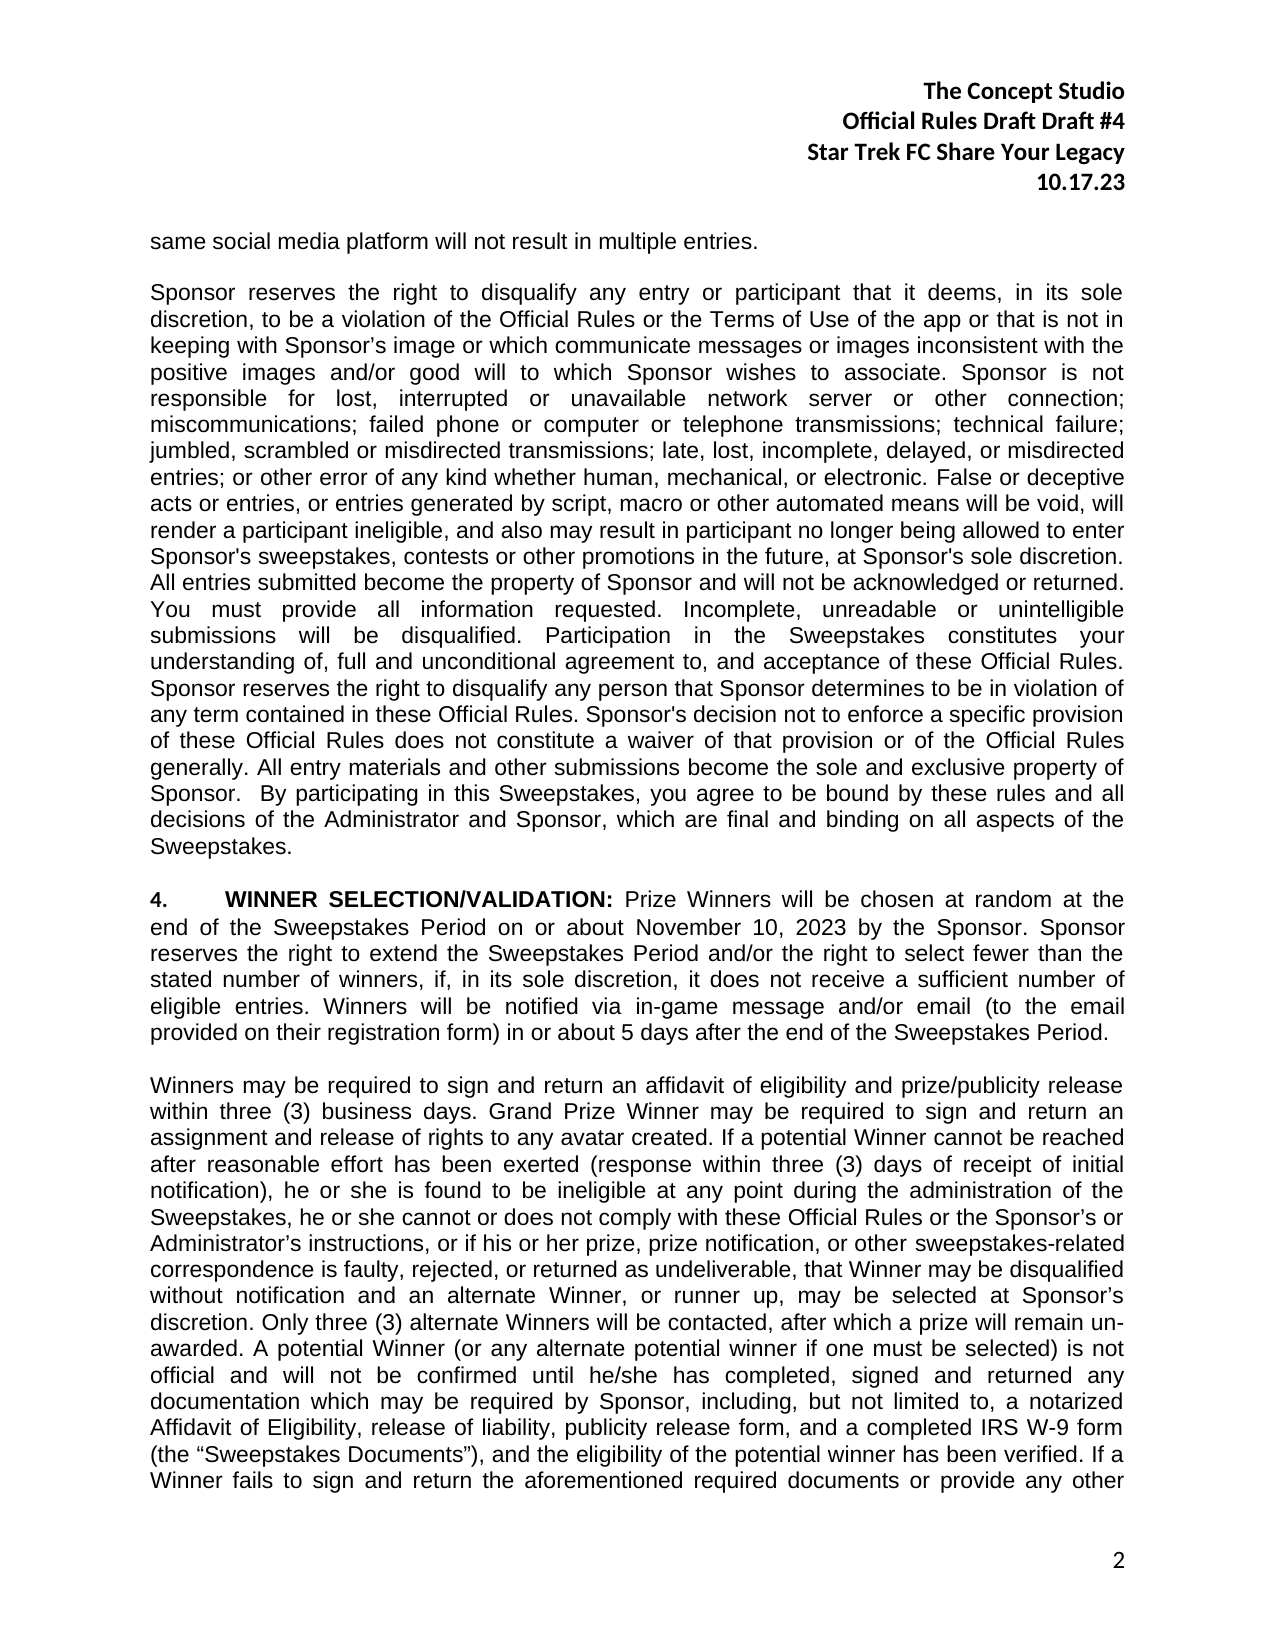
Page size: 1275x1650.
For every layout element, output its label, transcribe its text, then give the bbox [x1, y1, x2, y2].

text Winners may be required to sign and return an affidavit of eligibility and prize/publicity release within three (3) business days. Grand Prize Winner may be required to sign and return an assignment and release of rights to any avatar created. If a potential Winner cannot be reached after reasonable effort has been exerted (response within three (3) days of receipt of initial notification), he or she is found to be ineligible at any point during the administration of the Sweepstakes, he or she cannot or does not comply with these Official Rules or the Sponsor’s or Administrator’s instructions, or if his or her prize, prize notification, or other sweepstakes-related correspondence is faulty, rejected, or returned as undeliverable, that Winner may be disqualified without notification and an alternate Winner, or runner up, may be selected at Sponsor’s discretion. Only three (3) alternate Winners will be contacted, after which a prize will remain un-awarded. A potential Winner (or any alternate potential winner if one must be selected) is not official and will not be confirmed until he/she has completed, signed and returned any documentation which may be required by Sponsor, including, but not limited to, a notarized Affidavit of Eligibility, release of liability, publicity release form, and a completed IRS W-9 form (the “Sweepstakes Documents”), and the eligibility of the potential winner has been verified. If a Winner fails to sign and return the aforementioned required documents or provide any other [150, 1072, 1125, 1493]
text same social media platform will not result in multiple entries. [150, 228, 1125, 254]
text Sponsor reserves the right to disqualify any entry or participant that it deems, in its sole discretion, to be a violation of the Official Rules or the Terms of Use of the app or that is not in keeping with Sponsor’s image or which communicate messages or images inconsistent with the positive images and/or good will to which Sponsor wishes to associate. Sponsor is not responsible for lost, interrupted or unavailable network server or other connection; miscommunications; failed phone or computer or telephone transmissions; technical failure; jumbled, scrambled or misdirected transmissions; late, lost, incomplete, delayed, or misdirected entries; or other error of any kind whether human, mechanical, or electronic. False or deceptive acts or entries, or entries generated by script, macro or other automated means will be void, will render a participant ineligible, and also may result in participant no longer being allowed to enter Sponsor's sweepstakes, contests or other promotions in the future, at Sponsor's sole discretion. All entries submitted become the property of Sponsor and will not be acknowledged or returned. You must provide all information requested. Incomplete, unreadable or unintelligible submissions will be disqualified. Participation in the Sweepstakes constitutes your understanding of, full and unconditional agreement to, and acceptance of these Official Rules. Sponsor reserves the right to disqualify any person that Sponsor determines to be in violation of any term contained in these Official Rules. Sponsor's decision not to enforce a specific provision of these Official Rules does not constitute a waiver of that provision or of the Official Rules generally. All entry materials and other submissions become the sole and exclusive property of Sponsor. By participating in this Sweepstakes, you agree to be bound by these rules and all decisions of the Administrator and Sponsor, which are final and binding on all aspects of the Sweepstakes. [150, 279, 1125, 859]
list WINNER SELECTION/VALIDATION: Prize Winners will be chosen at random at the end of the Sweepstakes Period on or about November 10, 2023 by the Sponsor. Sponsor reserves the right to extend the Sweepstakes Period and/or the right to select fewer than the stated number of winners, if, in its sole discretion, it does not receive a sufficient number of eligible entries. Winners will be notified via in-game message and/or email (to the email provided on their registration form) in or about 5 days after the end of the Sweepstakes Period. [150, 886, 1125, 1045]
